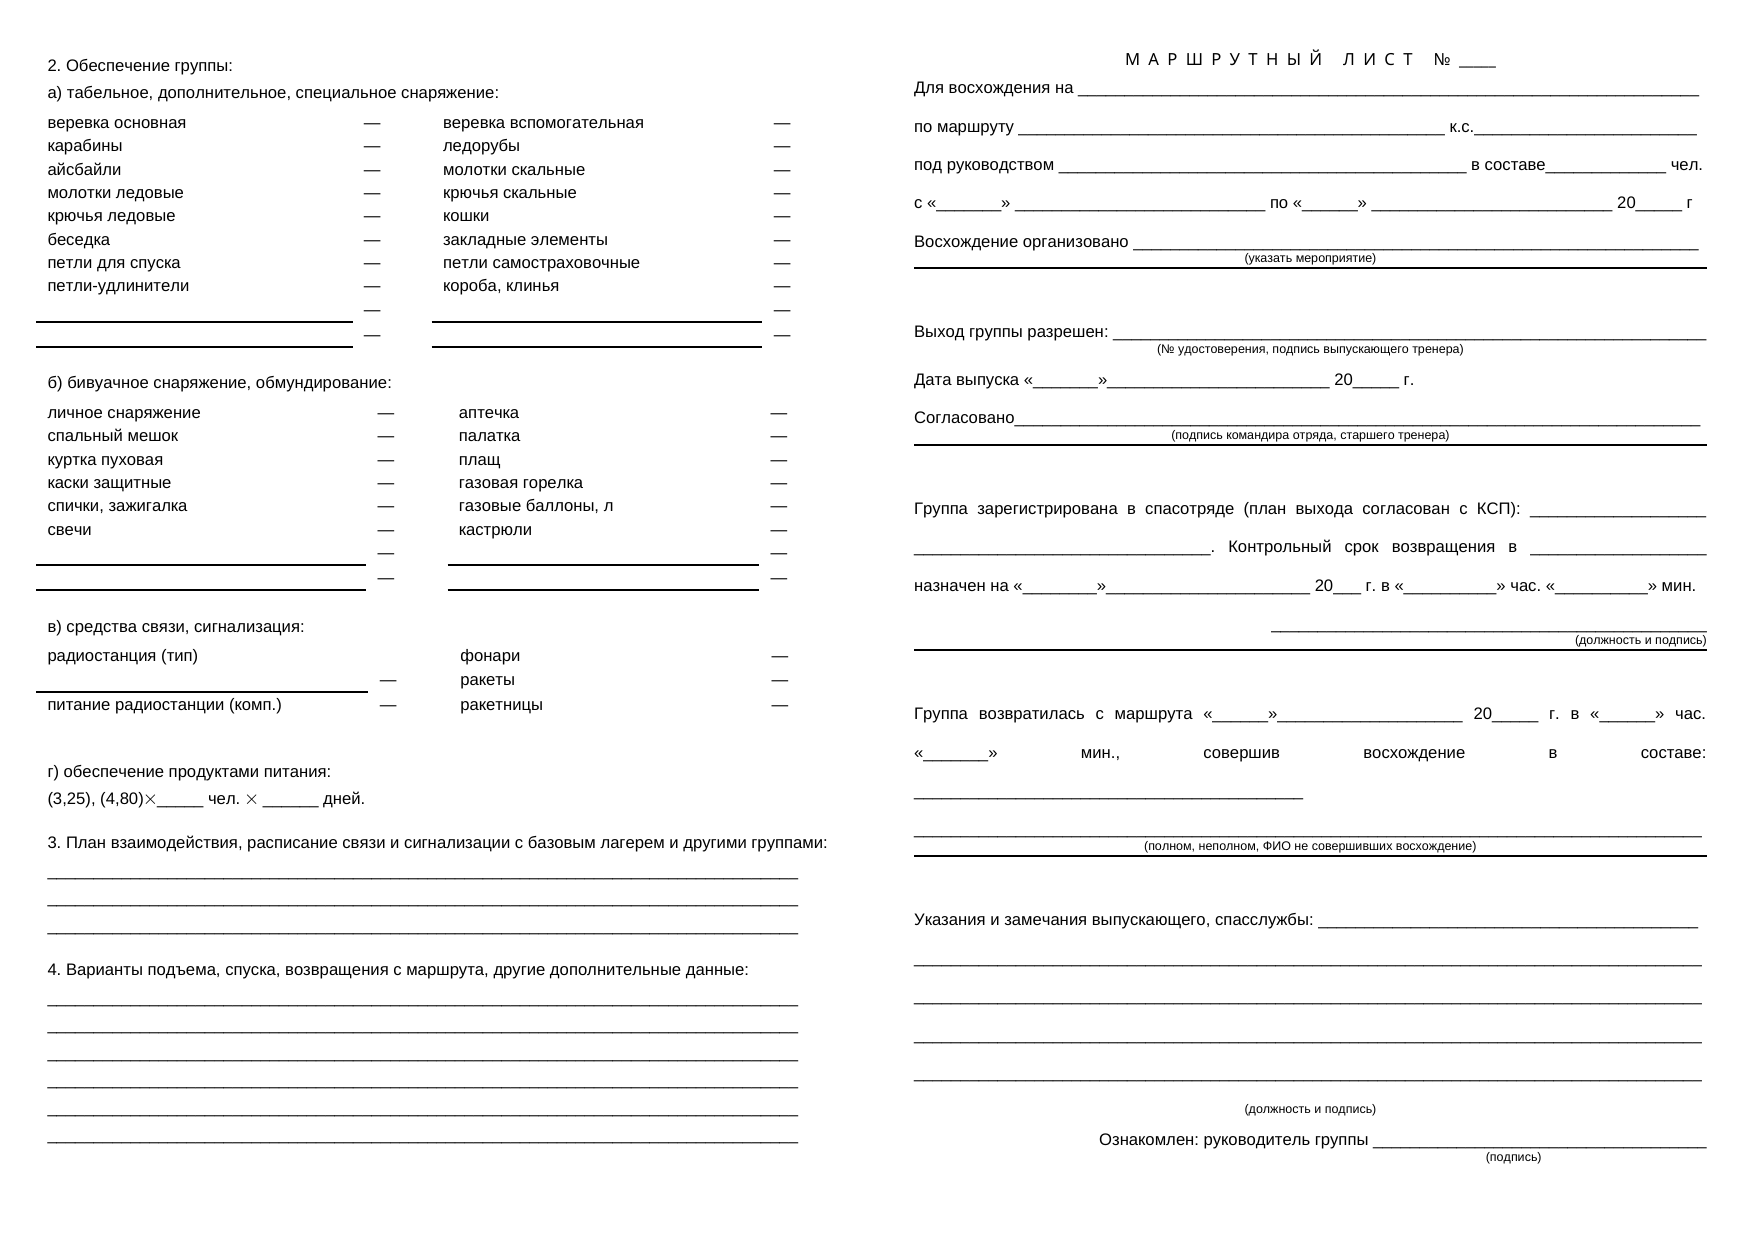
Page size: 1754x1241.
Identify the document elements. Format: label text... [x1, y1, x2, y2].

table_cell — [368, 667, 449, 691]
table_cell [36, 541, 366, 564]
table_cell — [366, 517, 447, 541]
table_cell — [759, 471, 851, 494]
text в) средства связи, сигнализация: [47, 616, 840, 636]
text 4. Варианты подъема, спуска, возвращения с маршрута, другие дополнительные данные: [47, 960, 840, 979]
text 2. Обеспечение группы: [47, 56, 840, 75]
table_cell куртка пуховая [36, 447, 366, 471]
text Выход группы разрешен: ________________________________________________________________ [914, 322, 1707, 341]
table_cell [448, 541, 759, 564]
table_cell [432, 297, 762, 321]
text _________________________________________________________________________________ [47, 1042, 840, 1062]
table_header — [759, 401, 851, 424]
text с «_______» ___________________________ по «______» __________________________ 20_____ г [914, 193, 1707, 212]
table_cell — [353, 134, 432, 157]
table_cell петли-удлинители [36, 274, 352, 297]
text Восхождение организовано _____________________________________________________________ [914, 232, 1707, 251]
table_cell — [353, 204, 432, 227]
table_header — [366, 401, 447, 424]
table_cell — [762, 297, 851, 321]
table_cell карабины [36, 134, 352, 157]
text ____________________________________________________________________________________________________________________________________________________________________________________________________________________________________________________________________________________________________________________________________________________ [914, 948, 1707, 1082]
text _________________________________________________________________________________ [47, 888, 840, 907]
table_cell кастрюли [448, 517, 759, 541]
table_cell — [762, 321, 851, 346]
text _________________________________________________________________________________ [47, 1070, 840, 1089]
table_cell — [762, 227, 851, 251]
table_cell — [353, 181, 432, 204]
text _________________________________________________________________________________ [47, 1015, 840, 1034]
text под руководством ____________________________________________ в составе_____________ чел. [914, 155, 1707, 174]
text Для восхождения на ___________________________________________________________________ [914, 78, 1707, 97]
table_cell — [762, 251, 851, 274]
table_cell — [759, 564, 851, 589]
table_cell — [366, 564, 447, 589]
text г) обеспечение продуктами питания: [47, 761, 840, 781]
text (должность и подпись) [914, 1101, 1707, 1116]
table_cell — [366, 494, 447, 517]
text Группа возвратилась с маршрута «______»____________________ 20_____ г. в «______» час. «_______» мин., совершив восхождение в составе: __________________________________________ [914, 704, 1707, 800]
table_cell [448, 566, 759, 589]
table_cell — [368, 691, 449, 716]
table_cell молотки ледовые [36, 181, 352, 204]
text _________________________________________________________________________________ [47, 916, 840, 935]
table_cell короба, клинья [432, 274, 762, 297]
table_cell — [759, 447, 851, 471]
text Ознакомлен: руководитель группы ____________________________________ [914, 1130, 1707, 1149]
table_cell — [366, 447, 447, 471]
text _________________________________________________________________________________ [47, 987, 840, 1007]
text (3,25), (4,80)_____ чел.  ______ дней. [47, 789, 840, 808]
table_cell — [762, 274, 851, 297]
table_cell [432, 323, 762, 346]
table_cell — [353, 227, 432, 251]
table_cell ракеты [449, 667, 760, 691]
text _________________________________________________________________________________ [47, 1097, 840, 1117]
table_cell спички, зажигалка [36, 494, 366, 517]
table_cell — [760, 691, 851, 716]
table_cell плащ [448, 447, 759, 471]
text _________________________________________________________________________________ [47, 1125, 840, 1144]
table_cell молотки скальные [432, 157, 762, 181]
table_cell кошки [432, 204, 762, 227]
table_cell — [762, 157, 851, 181]
table_cell — [353, 297, 432, 321]
table_cell [36, 667, 368, 691]
text (подпись) [914, 1149, 1707, 1163]
table_cell крючья скальные [432, 181, 762, 204]
table_cell — [353, 251, 432, 274]
table_cell ледорубы [432, 134, 762, 157]
table_cell свечи [36, 517, 366, 541]
text _____________________________________________________________________________________ [914, 819, 1707, 838]
text МАРШРУТНЫЙ ЛИСТ №_____ [914, 47, 1707, 70]
table_cell петли для спуска [36, 251, 352, 274]
table_header — [760, 644, 851, 667]
table_cell крючья ледовые [36, 204, 352, 227]
text _________________________________________________________________________________ [47, 861, 840, 880]
table_cell беседка [36, 227, 352, 251]
table_cell закладные элементы [432, 227, 762, 251]
table_cell каски защитные [36, 471, 366, 494]
text Группа зарегистрирована в спасотряде (план выхода согласован с КСП): ___________________ ________________________________. Контрольный срок возвращения в ___________________ назначен на «________»______________________ 20___ г. в «__________» час. «__________» мин. [914, 499, 1707, 594]
table_header радиостанция (тип) [36, 644, 368, 667]
table_cell — [759, 424, 851, 447]
table_cell — [366, 424, 447, 447]
table_cell газовые баллоны, л [448, 494, 759, 517]
table_cell [36, 323, 352, 346]
table_cell спальный мешок [36, 424, 366, 447]
table_cell — [759, 517, 851, 541]
table_header [368, 644, 449, 667]
table_header — [353, 111, 432, 134]
table_cell — [366, 471, 447, 494]
table_cell айсбайли [36, 157, 352, 181]
table_cell питание радиостанции (комп.) [36, 693, 368, 716]
text а) табельное, дополнительное, специальное снаряжение: [47, 83, 840, 102]
text б) бивуачное снаряжение, обмундирование: [47, 373, 840, 392]
text Дата выпуска «_______»________________________ 20_____ г. [914, 370, 1707, 389]
table_cell — [762, 181, 851, 204]
table_cell — [760, 667, 851, 691]
text 3. План взаимодействия, расписание связи и сигнализации с базовым лагерем и другими группами: [47, 833, 840, 852]
table_header личное снаряжение [36, 401, 366, 424]
text (№ удостоверения, подпись выпускающего тренера) [914, 341, 1707, 356]
text Согласовано__________________________________________________________________________ [914, 408, 1707, 427]
table_cell — [759, 541, 851, 564]
text (подпись командира отряда, старшего тренера) [914, 427, 1707, 444]
table_cell — [353, 157, 432, 181]
table_cell — [762, 204, 851, 227]
text (должность и подпись) [914, 633, 1707, 649]
text Указания и замечания выпускающего, спасслужбы: _________________________________________ [914, 909, 1707, 929]
table_header фонари [449, 644, 760, 667]
table_cell — [353, 274, 432, 297]
table_cell [36, 566, 366, 589]
text _______________________________________________ [914, 614, 1707, 633]
table_header аптечка [448, 401, 759, 424]
table_cell [36, 297, 352, 321]
table_cell — [762, 134, 851, 157]
text (полном, неполном, ФИО не совершивших восхождение) [914, 838, 1707, 855]
table_cell ракетницы [449, 691, 760, 716]
table_header веревка основная [36, 111, 352, 134]
table_cell газовая горелка [448, 471, 759, 494]
text по маршруту ______________________________________________ к.с.________________________ [914, 117, 1707, 136]
table_header — [762, 111, 851, 134]
text (указать мероприятие) [914, 251, 1707, 267]
table_cell — [759, 494, 851, 517]
table_header веревка вспомогательная [432, 111, 762, 134]
table_cell — [353, 321, 432, 346]
table_cell палатка [448, 424, 759, 447]
table_cell — [366, 541, 447, 564]
table_cell петли самостраховочные [432, 251, 762, 274]
